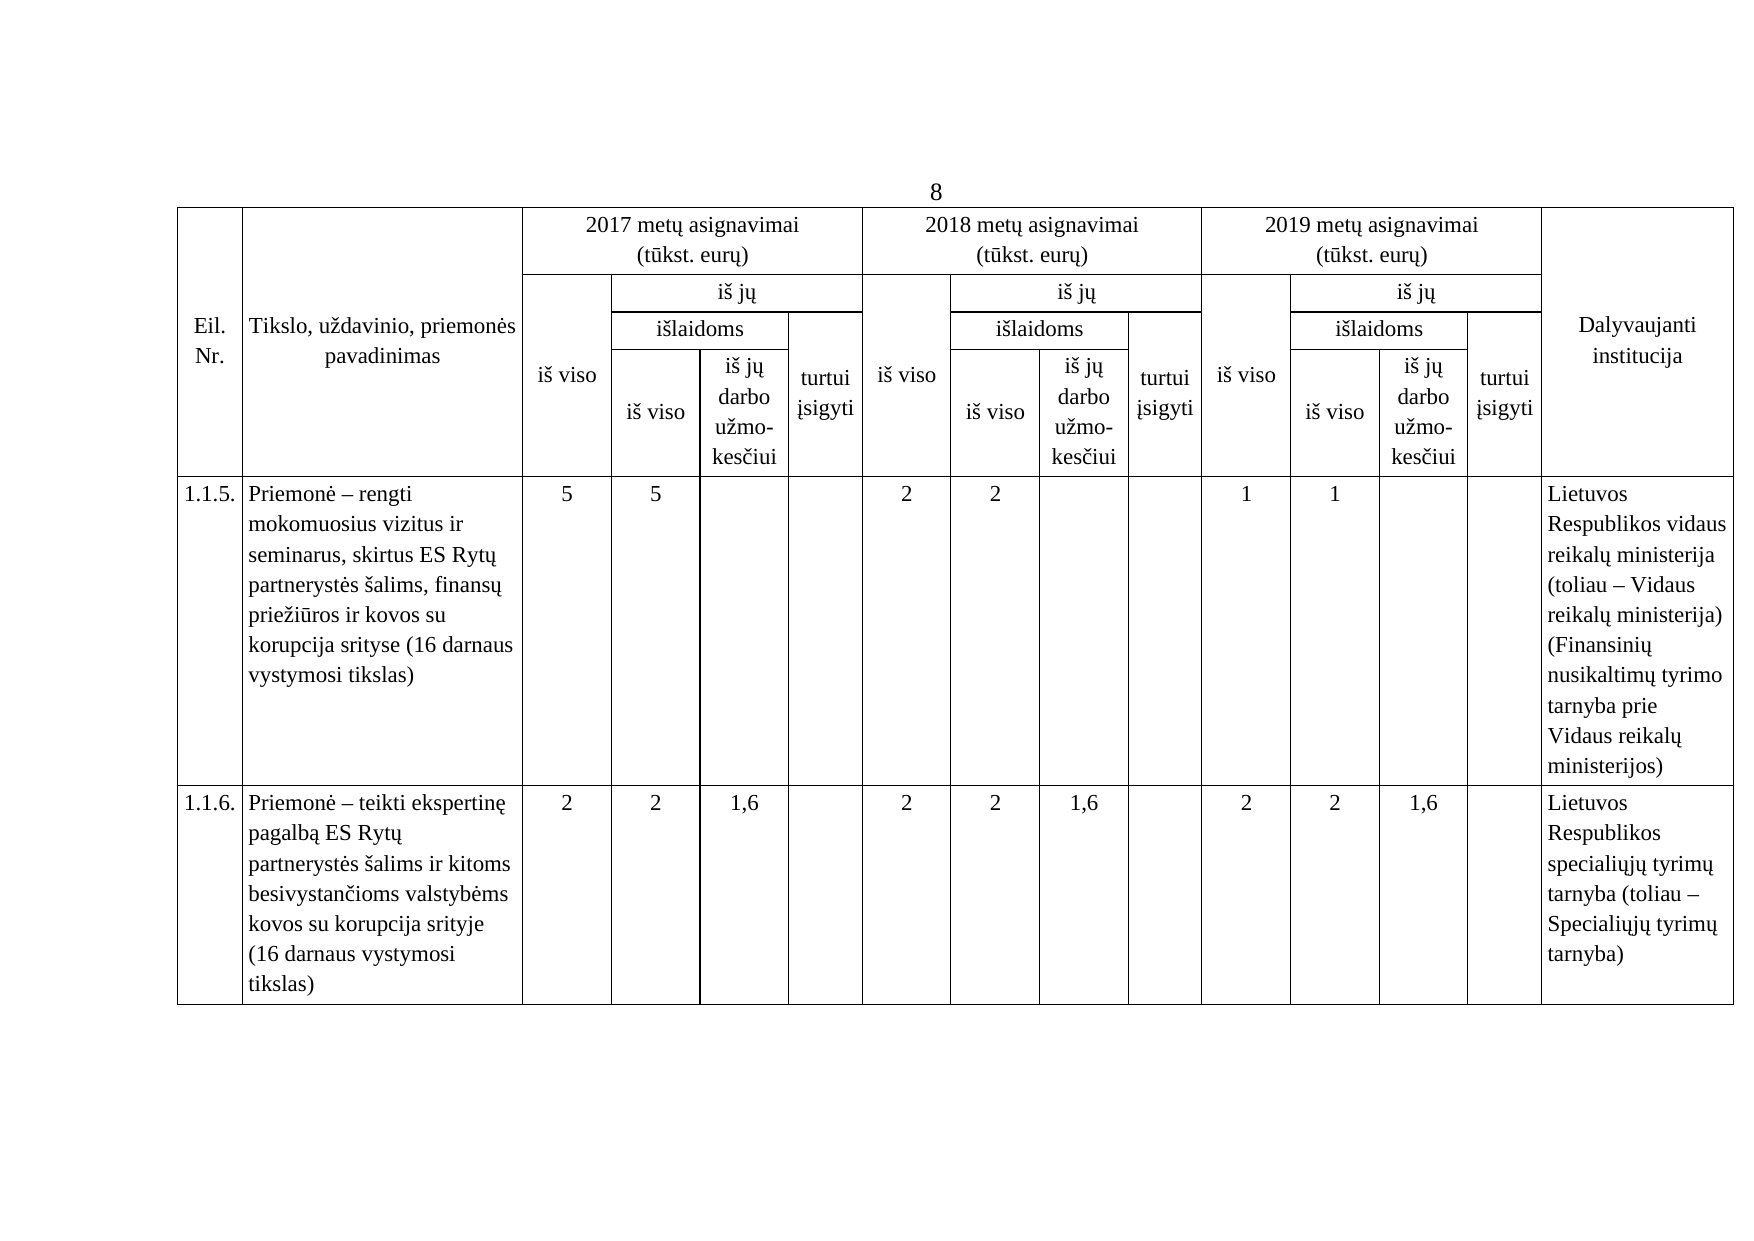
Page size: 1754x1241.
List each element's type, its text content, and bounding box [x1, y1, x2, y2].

table_cell [789, 786, 862, 1003]
table_cell Priemonė – rengti mokomuosius vizitus ir seminarus, skirtus ES Rytų partnerystės šalims, finansų priežiūros ir kovos su korupcija srityse (16 darnaus vystymosi tikslas) [243, 477, 522, 785]
table_header Tikslo, uždavinio, priemonės pavadinimas [243, 208, 522, 476]
table_cell 2 [863, 786, 950, 1003]
table_cell turtui įsigyti [1129, 313, 1201, 476]
table_cell 1,6 [1040, 786, 1128, 1003]
table_cell 2 [1202, 786, 1290, 1003]
table_cell turtui įsigyti [1468, 313, 1541, 476]
table_cell išlaidoms [951, 313, 1128, 348]
table_cell [1468, 477, 1541, 785]
table_cell Priemonė – teikti ekspertinę pagalbą ES Rytų partnerystės šalims ir kitoms besivystančioms valstybėms kovos su korupcija srityje (16 darnaus vystymosi tikslas) [243, 786, 522, 1003]
table_cell iš jų [1291, 275, 1541, 311]
table_header Dalyvaujanti institucija [1542, 208, 1733, 476]
table_cell 1,6 [1380, 786, 1467, 1003]
table_cell iš viso [612, 350, 699, 476]
table_cell 5 [523, 477, 611, 785]
table_cell iš viso [1202, 275, 1290, 476]
table_cell išlaidoms [612, 313, 788, 348]
table_cell 2 [612, 786, 699, 1003]
table_cell [1129, 477, 1201, 785]
table_cell 1,6 [701, 786, 788, 1003]
table_header 2019 metų asignavimai (tūkst. eurų) [1202, 208, 1541, 274]
table_cell turtui įsigyti [789, 313, 862, 476]
table_cell iš viso [863, 275, 950, 476]
table_cell [701, 477, 788, 785]
table_cell [1129, 786, 1201, 1003]
table_cell iš jų darbo užmo-kesčiui [1380, 350, 1467, 476]
table_cell [1468, 786, 1541, 1003]
table_cell 1.1.6. [178, 786, 242, 1003]
table_cell iš viso [523, 275, 611, 476]
table_cell 2 [863, 477, 950, 785]
table_header Eil. Nr. [178, 208, 242, 476]
table_cell 2 [951, 477, 1039, 785]
table_cell 2 [1291, 786, 1379, 1003]
table_cell iš jų darbo užmo-kesčiui [701, 350, 788, 476]
table_cell [1040, 477, 1128, 785]
table_cell 1 [1291, 477, 1379, 785]
table_cell Lietuvos Respublikos specialiųjų tyrimų tarnyba (toliau – Specialiųjų tyrimų tarnyba) [1542, 786, 1733, 1003]
table_cell 2 [523, 786, 611, 1003]
table_header 2018 metų asignavimai (tūkst. eurų) [863, 208, 1201, 274]
table_cell 1 [1202, 477, 1290, 785]
table_cell 5 [612, 477, 699, 785]
table_cell iš jų darbo užmo-kesčiui [1040, 350, 1128, 476]
table_cell iš viso [951, 350, 1039, 476]
table_cell [789, 477, 862, 785]
table_cell išlaidoms [1291, 313, 1467, 348]
table_cell [1380, 477, 1467, 785]
table_header 2017 metų asignavimai (tūkst. eurų) [523, 208, 862, 274]
table_cell Lietuvos Respublikos vidaus reikalų ministerija (toliau – Vidaus reikalų ministerija) (Finansinių nusikaltimų tyrimo tarnyba prie Vidaus reikalų ministerijos) [1542, 477, 1733, 785]
table_cell iš viso [1291, 350, 1379, 476]
table_cell 2 [951, 786, 1039, 1003]
table_cell iš jų [612, 275, 862, 311]
table_cell iš jų [951, 275, 1201, 311]
table_cell 1.1.5. [178, 477, 242, 785]
